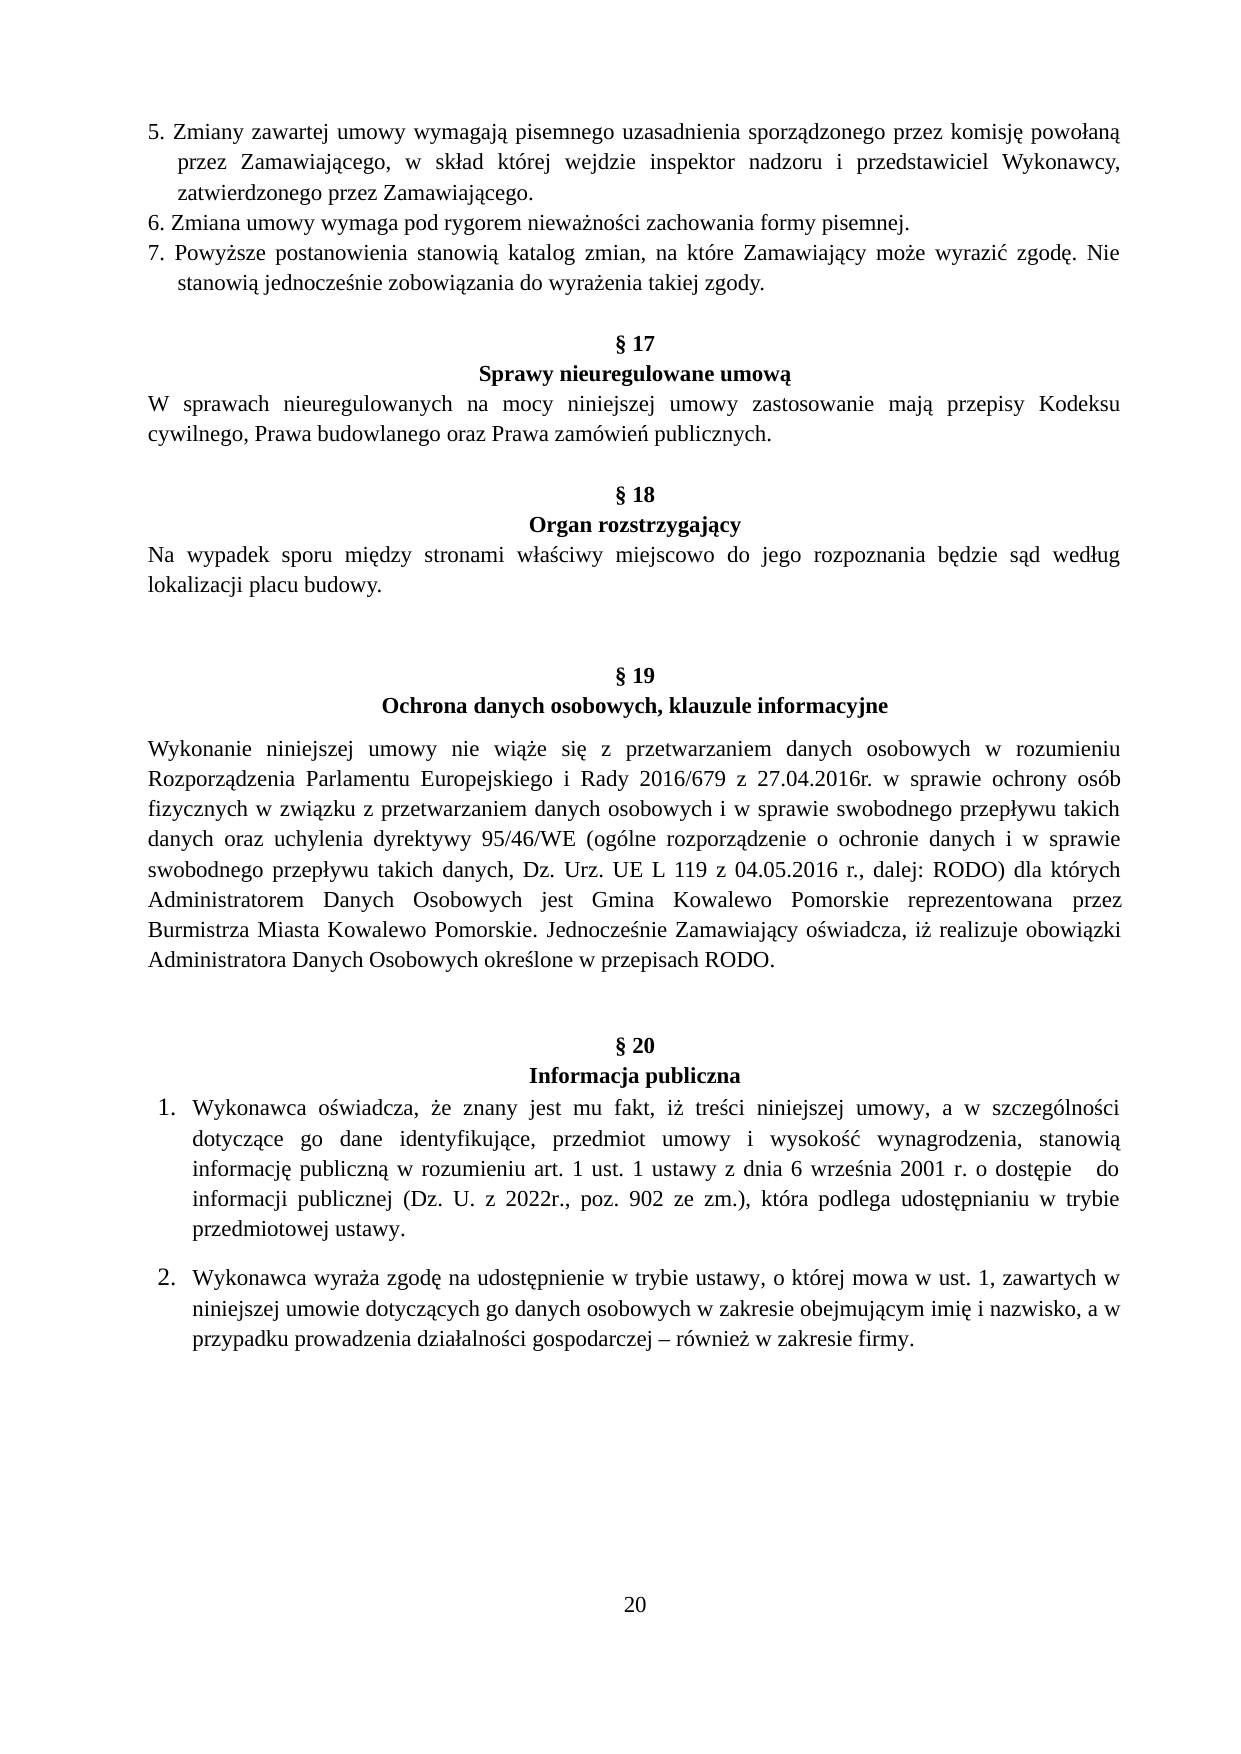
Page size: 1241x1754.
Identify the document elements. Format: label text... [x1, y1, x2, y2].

text Informacja publiczna [148, 1062, 1122, 1088]
list Wykonawca wyraża zgodę na udostępnienie w trybie ustawy, o której mowa w ust. 1, zawartych w niniejszej umowie dotyczących go danych osobowych w zakresie obejmującym imię i nazwisko, a w przypadku prowadzenia działalności gospodarczej – również w zakresie firmy. [157, 1262, 1122, 1351]
list Wykonawca oświadcza, że znany jest mu fakt, iż treści niniejszej umowy, a w szczególności dotyczące go dane identyfikujące, przedmiot umowy i wysokość wynagrodzenia, stanowią informację publiczną w rozumieniu art. 1 ust. 1 ustawy z dnia 6 września 2001 r. o dostępie do informacji publicznej (Dz. U. z 2022r., poz. 902 ze zm.), która podlega udostępnianiu w trybie przedmiotowej ustawy. [157, 1092, 1122, 1242]
text § 19 [148, 662, 1122, 688]
text Wykonanie niniejszej umowy nie wiąże się z przetwarzaniem danych osobowych w rozumieniu Rozporządzenia Parlamentu Europejskiego i Rady 2016/679 z 27.04.2016r. w sprawie ochrony osób fizycznych w związku z przetwarzaniem danych osobowych i w sprawie swobodnego przepływu takich danych oraz uchylenia dyrektywy 95/46/WE (ogólne rozporządzenie o ochronie danych i w sprawie swobodnego przepływu takich danych, Dz. Urz. UE L 119 z 04.05.2016 r., dalej: RODO) dla których Administratorem Danych Osobowych jest Gmina Kowalewo Pomorskie reprezentowana przez Burmistrza Miasta Kowalewo Pomorskie. Jednocześnie Zamawiający oświadcza, iż realizuje obowiązki Administratora Danych Osobowych określone w przepisach RODO. [148, 735, 1122, 973]
text 7. Powyższe postanowienia stanowią katalog zmian, na które Zamawiający może wyrazić zgodę. Nie stanowią jednocześnie zobowiązania do wyrażenia takiej zgody. [148, 239, 1122, 296]
text Sprawy nieuregulowane umową [148, 360, 1122, 386]
text Ochrona danych osobowych, klauzule informacyjne [148, 692, 1122, 718]
text § 20 [148, 1032, 1122, 1058]
text Na wypadek sporu między stronami właściwy miejscowo do jego rozpoznania będzie sąd według lokalizacji placu budowy. [148, 541, 1122, 598]
text 6. Zmiana umowy wymaga pod rygorem nieważności zachowania formy pisemnej. [148, 209, 1122, 235]
text § 18 [148, 481, 1122, 507]
text 5. Zmiany zawartej umowy wymagają pisemnego uzasadnienia sporządzonego przez komisję powołaną przez Zamawiającego, w skład której wejdzie inspektor nadzoru i przedstawiciel Wykonawcy, zatwierdzonego przez Zamawiającego. [148, 118, 1122, 205]
text § 17 [148, 329, 1122, 356]
text Organ rozstrzygający [148, 511, 1122, 537]
text W sprawach nieuregulowanych na mocy niniejszej umowy zastosowanie mają przepisy Kodeksu cywilnego, Prawa budowlanego oraz Prawa zamówień publicznych. [148, 390, 1122, 447]
